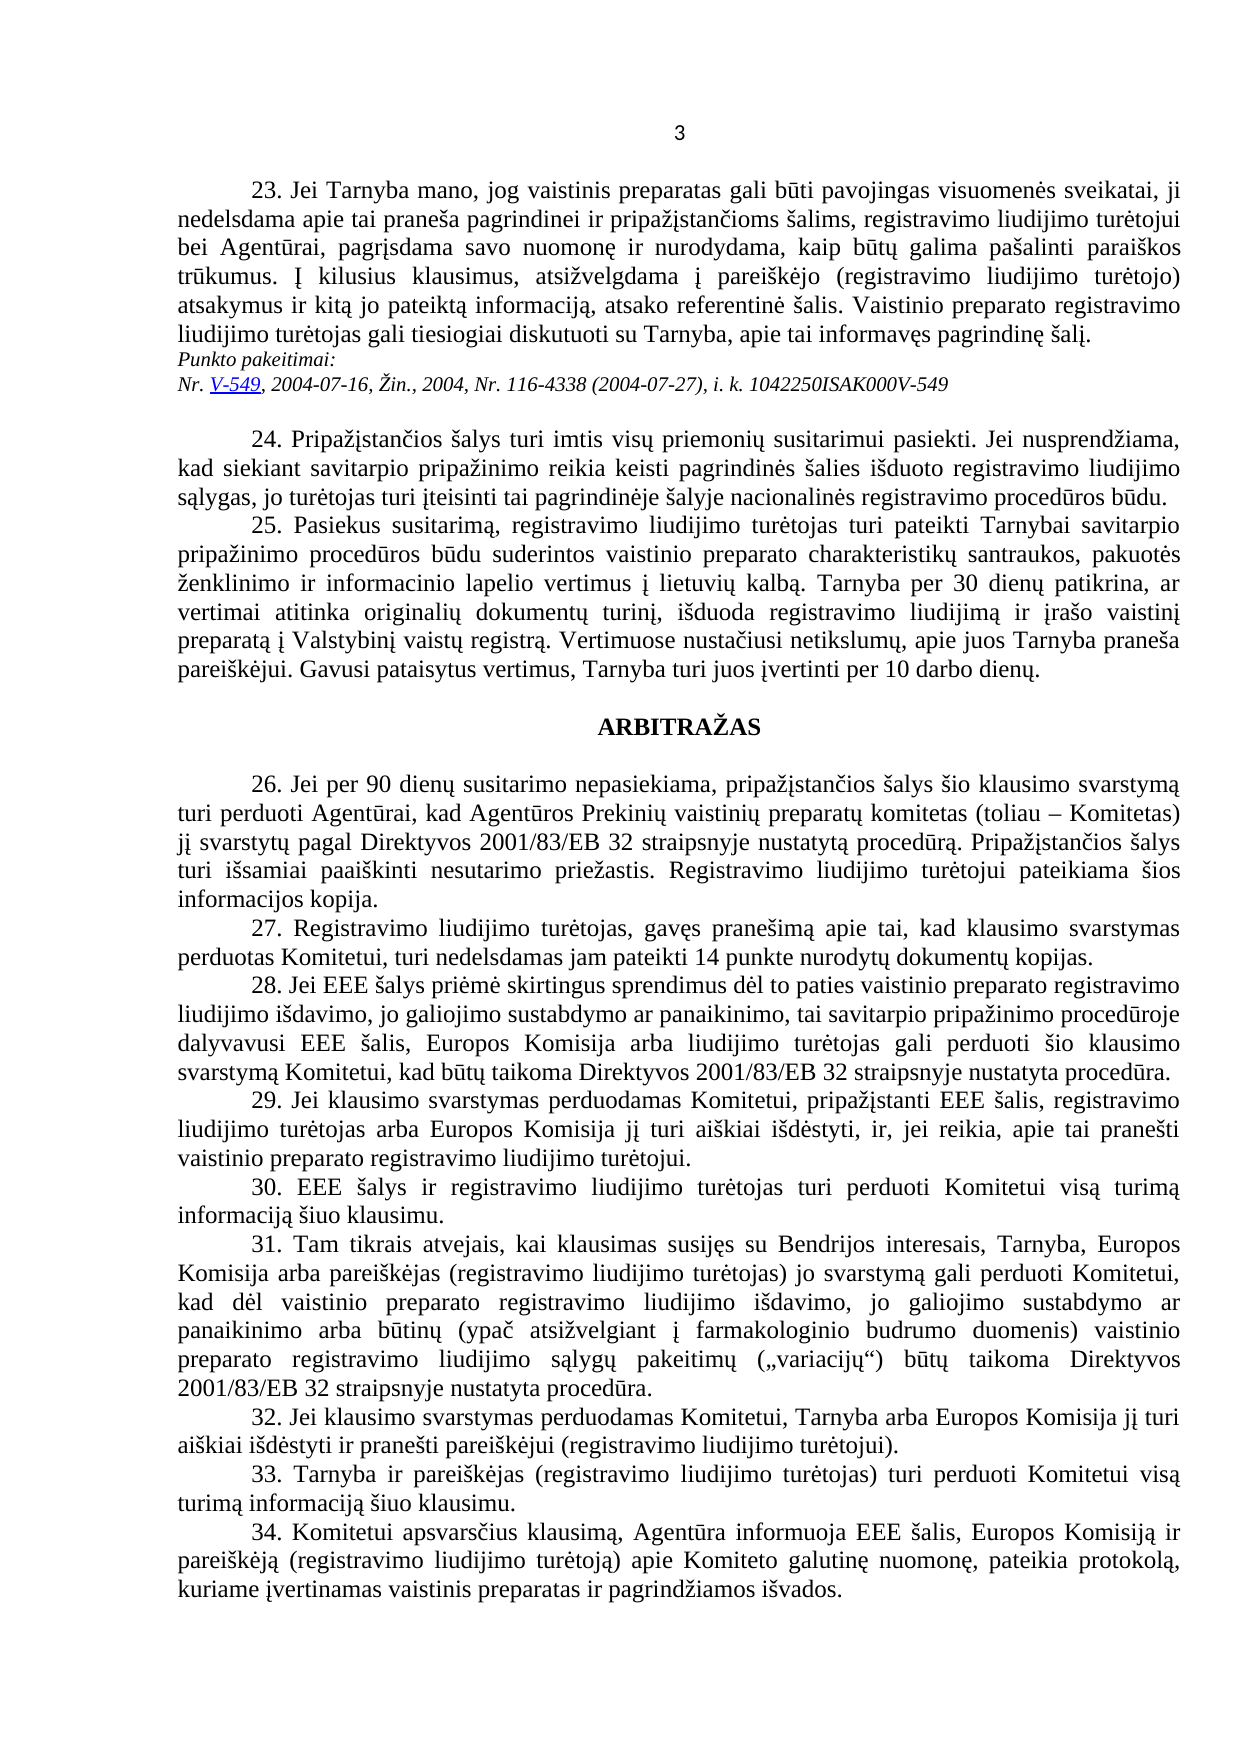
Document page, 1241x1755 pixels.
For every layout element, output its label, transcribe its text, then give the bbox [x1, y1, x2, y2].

text 30. EEE šalys ir registravimo liudijimo turėtojas turi perduoti Komitetui visą turimą informaciją šiuo klausimu. [177, 1172, 1181, 1229]
text 25. Pasiekus susitarimą, registravimo liudijimo turėtojas turi pateikti Tarnybai savitarpio pripažinimo procedūros būdu suderintos vaistinio preparato charakteristikų santraukos, pakuotės ženklinimo ir informacinio lapelio vertimus į lietuvių kalbą. Tarnyba per 30 dienų patikrina, ar vertimai atitinka originalių dokumentų turinį, išduoda registravimo liudijimą ir įrašo vaistinį preparatą į Valstybinį vaistų registrą. Vertimuose nustačiusi netikslumų, apie juos Tarnyba praneša pareiškėjui. Gavusi pataisytus vertimus, Tarnyba turi juos įvertinti per 10 darbo dienų. [177, 511, 1181, 683]
text 28. Jei EEE šalys priėmė skirtingus sprendimus dėl to paties vaistinio preparato registravimo liudijimo išdavimo, jo galiojimo sustabdymo ar panaikinimo, tai savitarpio pripažinimo procedūroje dalyvavusi EEE šalis, Europos Komisija arba liudijimo turėtojas gali perduoti šio klausimo svarstymą Komitetui, kad būtų taikoma Direktyvos 2001/83/EB 32 straipsnyje nustatyta procedūra. [177, 971, 1181, 1086]
text 33. Tarnyba ir pareiškėjas (registravimo liudijimo turėtojas) turi perduoti Komitetui visą turimą informaciją šiuo klausimu. [177, 1459, 1181, 1517]
text 34. Komitetui apsvarsčius klausimą, Agentūra informuoja EEE šalis, Europos Komisiją ir pareiškėją (registravimo liudijimo turėtoją) apie Komiteto galutinę nuomonę, pateikia protokolą, kuriame įvertinamas vaistinis preparatas ir pagrindžiamos išvados. [177, 1517, 1181, 1603]
text 26. Jei per 90 dienų susitarimo nepasiekiama, pripažįstančios šalys šio klausimo svarstymą turi perduoti Agentūrai, kad Agentūros Prekinių vaistinių preparatų komitetas (toliau – Komitetas) jį svarstytų pagal Direktyvos 2001/83/EB 32 straipsnyje nustatytą procedūrą. Pripažįstančios šalys turi išsamiai paaiškinti nesutarimo priežastis. Registravimo liudijimo turėtojui pateikiama šios informacijos kopija. [177, 769, 1181, 913]
text 31. Tam tikrais atvejais, kai klausimas susijęs su Bendrijos interesais, Tarnyba, Europos Komisija arba pareiškėjas (registravimo liudijimo turėtojas) jo svarstymą gali perduoti Komitetui, kad dėl vaistinio preparato registravimo liudijimo išdavimo, jo galiojimo sustabdymo ar panaikinimo arba būtinų (ypač atsižvelgiant į farmakologinio budrumo duomenis) vaistinio preparato registravimo liudijimo sąlygų pakeitimų („variacijų“) būtų taikoma Direktyvos 2001/83/EB 32 straipsnyje nustatyta procedūra. [177, 1229, 1181, 1402]
text 24. Pripažįstančios šalys turi imtis visų priemonių susitarimui pasiekti. Jei nusprendžiama, kad siekiant savitarpio pripažinimo reikia keisti pagrindinės šalies išduoto registravimo liudijimo sąlygas, jo turėtojas turi įteisinti tai pagrindinėje šalyje nacionalinės registravimo procedūros būdu. [177, 424, 1181, 511]
text 32. Jei klausimo svarstymas perduodamas Komitetui, Tarnyba arba Europos Komisija jį turi aiškiai išdėstyti ir pranešti pareiškėjui (registravimo liudijimo turėtojui). [177, 1402, 1181, 1459]
text ARBITRAŽAS [177, 712, 1181, 741]
text 29. Jei klausimo svarstymas perduodamas Komitetui, pripažįstanti EEE šalis, registravimo liudijimo turėtojas arba Europos Komisija jį turi aiškiai išdėstyti, ir, jei reikia, apie tai pranešti vaistinio preparato registravimo liudijimo turėtojui. [177, 1086, 1181, 1172]
text Nr. V-549, 2004-07-16, Žin., 2004, Nr. 116-4338 (2004-07-27), i. k. 1042250ISAK000V-549 [177, 371, 1181, 396]
text 23. Jei Tarnyba mano, jog vaistinis preparatas gali būti pavojingas visuomenės sveikatai, ji nedelsdama apie tai praneša pagrindinei ir pripažįstančioms šalims, registravimo liudijimo turėtojui bei Agentūrai, pagrįsdama savo nuomonę ir nurodydama, kaip būtų galima pašalinti paraiškos trūkumus. Į kilusius klausimus, atsižvelgdama į pareiškėjo (registravimo liudijimo turėtojo) atsakymus ir kitą jo pateiktą informaciją, atsako referentinė šalis. Vaistinio preparato registravimo liudijimo turėtojas gali tiesiogiai diskutuoti su Tarnyba, apie tai informavęs pagrindinę šalį. [177, 175, 1181, 347]
text 27. Registravimo liudijimo turėtojas, gavęs pranešimą apie tai, kad klausimo svarstymas perduotas Komitetui, turi nedelsdamas jam pateikti 14 punkte nurodytų dokumentų kopijas. [177, 913, 1181, 971]
text Punkto pakeitimai: [177, 347, 1181, 371]
